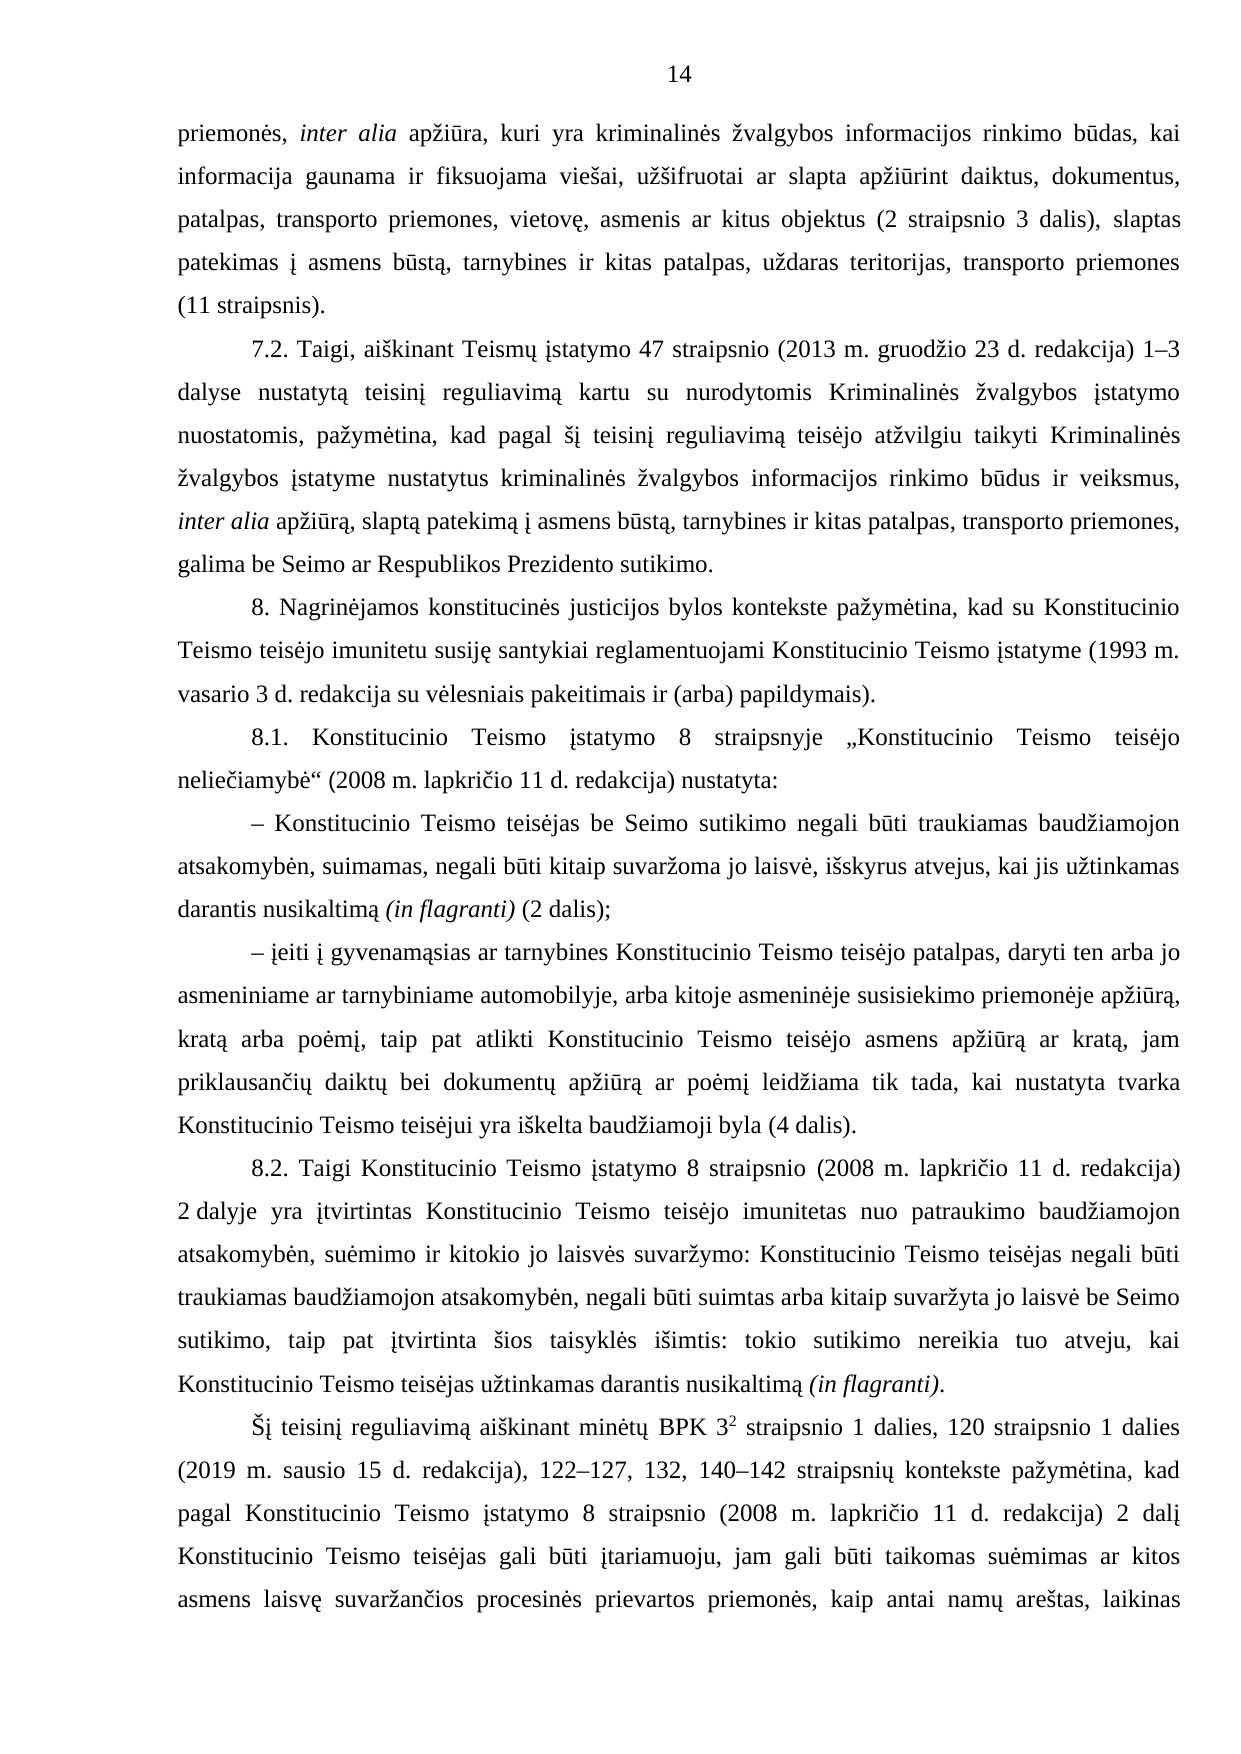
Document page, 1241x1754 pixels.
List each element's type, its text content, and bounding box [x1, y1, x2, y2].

text 8.1. Konstitucinio Teismo įstatymo 8 straipsnyje „Konstitucinio Teismo teisėjo neliečiamybė“ (2008 m. lapkričio 11 d. redakcija) nustatyta: [177, 722, 1181, 794]
text 8. Nagrinėjamos konstitucinės justicijos bylos kontekste pažymėtina, kad su Konstitucinio Teismo teisėjo imunitetu susiję santykiai reglamentuojami Konstitucinio Teismo įstatyme (1993 m. vasario 3 d. redakcija su vėlesniais pakeitimais ir (arba) papildymais). [177, 592, 1181, 707]
text – įeiti į gyvenamąsias ar tarnybines Konstitucinio Teismo teisėjo patalpas, daryti ten arba jo asmeniniame ar tarnybiniame automobilyje, arba kitoje asmeninėje susisiekimo priemonėje apžiūrą, kratą arba poėmį, taip pat atlikti Konstitucinio Teismo teisėjo asmens apžiūrą ar kratą, jam priklausančių daiktų bei dokumentų apžiūrą ar poėmį leidžiama tik tada, kai nustatyta tvarka Konstitucinio Teismo teisėjui yra iškelta baudžiamoji byla (4 dalis). [177, 937, 1181, 1139]
text priemonės, inter alia apžiūra, kuri yra kriminalinės žvalgybos informacijos rinkimo būdas, kai informacija gaunama ir fiksuojama viešai, užšifruotai ar slapta apžiūrint daiktus, dokumentus, patalpas, transporto priemones, vietovę, asmenis ar kitus objektus (2 straipsnio 3 dalis), slaptas patekimas į asmens būstą, tarnybines ir kitas patalpas, uždaras teritorijas, transporto priemones (11 straipsnis). [177, 118, 1181, 319]
text 8.2. Taigi Konstitucinio Teismo įstatymo 8 straipsnio (2008 m. lapkričio 11 d. redakcija) 2 dalyje yra įtvirtintas Konstitucinio Teismo teisėjo imunitetas nuo patraukimo baudžiamojon atsakomybėn, suėmimo ir kitokio jo laisvės suvaržymo: Konstitucinio Teismo teisėjas negali būti traukiamas baudžiamojon atsakomybėn, negali būti suimtas arba kitaip suvaržyta jo laisvė be Seimo sutikimo, taip pat įtvirtinta šios taisyklės išimtis: tokio sutikimo nereikia tuo atveju, kai Konstitucinio Teismo teisėjas užtinkamas darantis nusikaltimą (in flagranti). [177, 1153, 1181, 1397]
text – Konstitucinio Teismo teisėjas be Seimo sutikimo negali būti traukiamas baudžiamojon atsakomybėn, suimamas, negali būti kitaip suvaržoma jo laisvė, išskyrus atvejus, kai jis užtinkamas darantis nusikaltimą (in flagranti) (2 dalis); [177, 808, 1181, 923]
text Šį teisinį reguliavimą aiškinant minėtų BPK 32 straipsnio 1 dalies, 120 straipsnio 1 dalies (2019 m. sausio 15 d. redakcija), 122–127, 132, 140–142 straipsnių kontekste pažymėtina, kad pagal Konstitucinio Teismo įstatymo 8 straipsnio (2008 m. lapkričio 11 d. redakcija) 2 dalį Konstitucinio Teismo teisėjas gali būti įtariamuoju, jam gali būti taikomas suėmimas ar kitos asmens laisvę suvaržančios procesinės prievartos priemonės, kaip antai namų areštas, laikinas [177, 1412, 1181, 1613]
text 7.2. Taigi, aiškinant Teismų įstatymo 47 straipsnio (2013 m. gruodžio 23 d. redakcija) 1–3 dalyse nustatytą teisinį reguliavimą kartu su nurodytomis Kriminalinės žvalgybos įstatymo nuostatomis, pažymėtina, kad pagal šį teisinį reguliavimą teisėjo atžvilgiu taikyti Kriminalinės žvalgybos įstatyme nustatytus kriminalinės žvalgybos informacijos rinkimo būdus ir veiksmus, inter alia apžiūrą, slaptą patekimą į asmens būstą, tarnybines ir kitas patalpas, transporto priemones, galima be Seimo ar Respublikos Prezidento sutikimo. [177, 334, 1181, 578]
